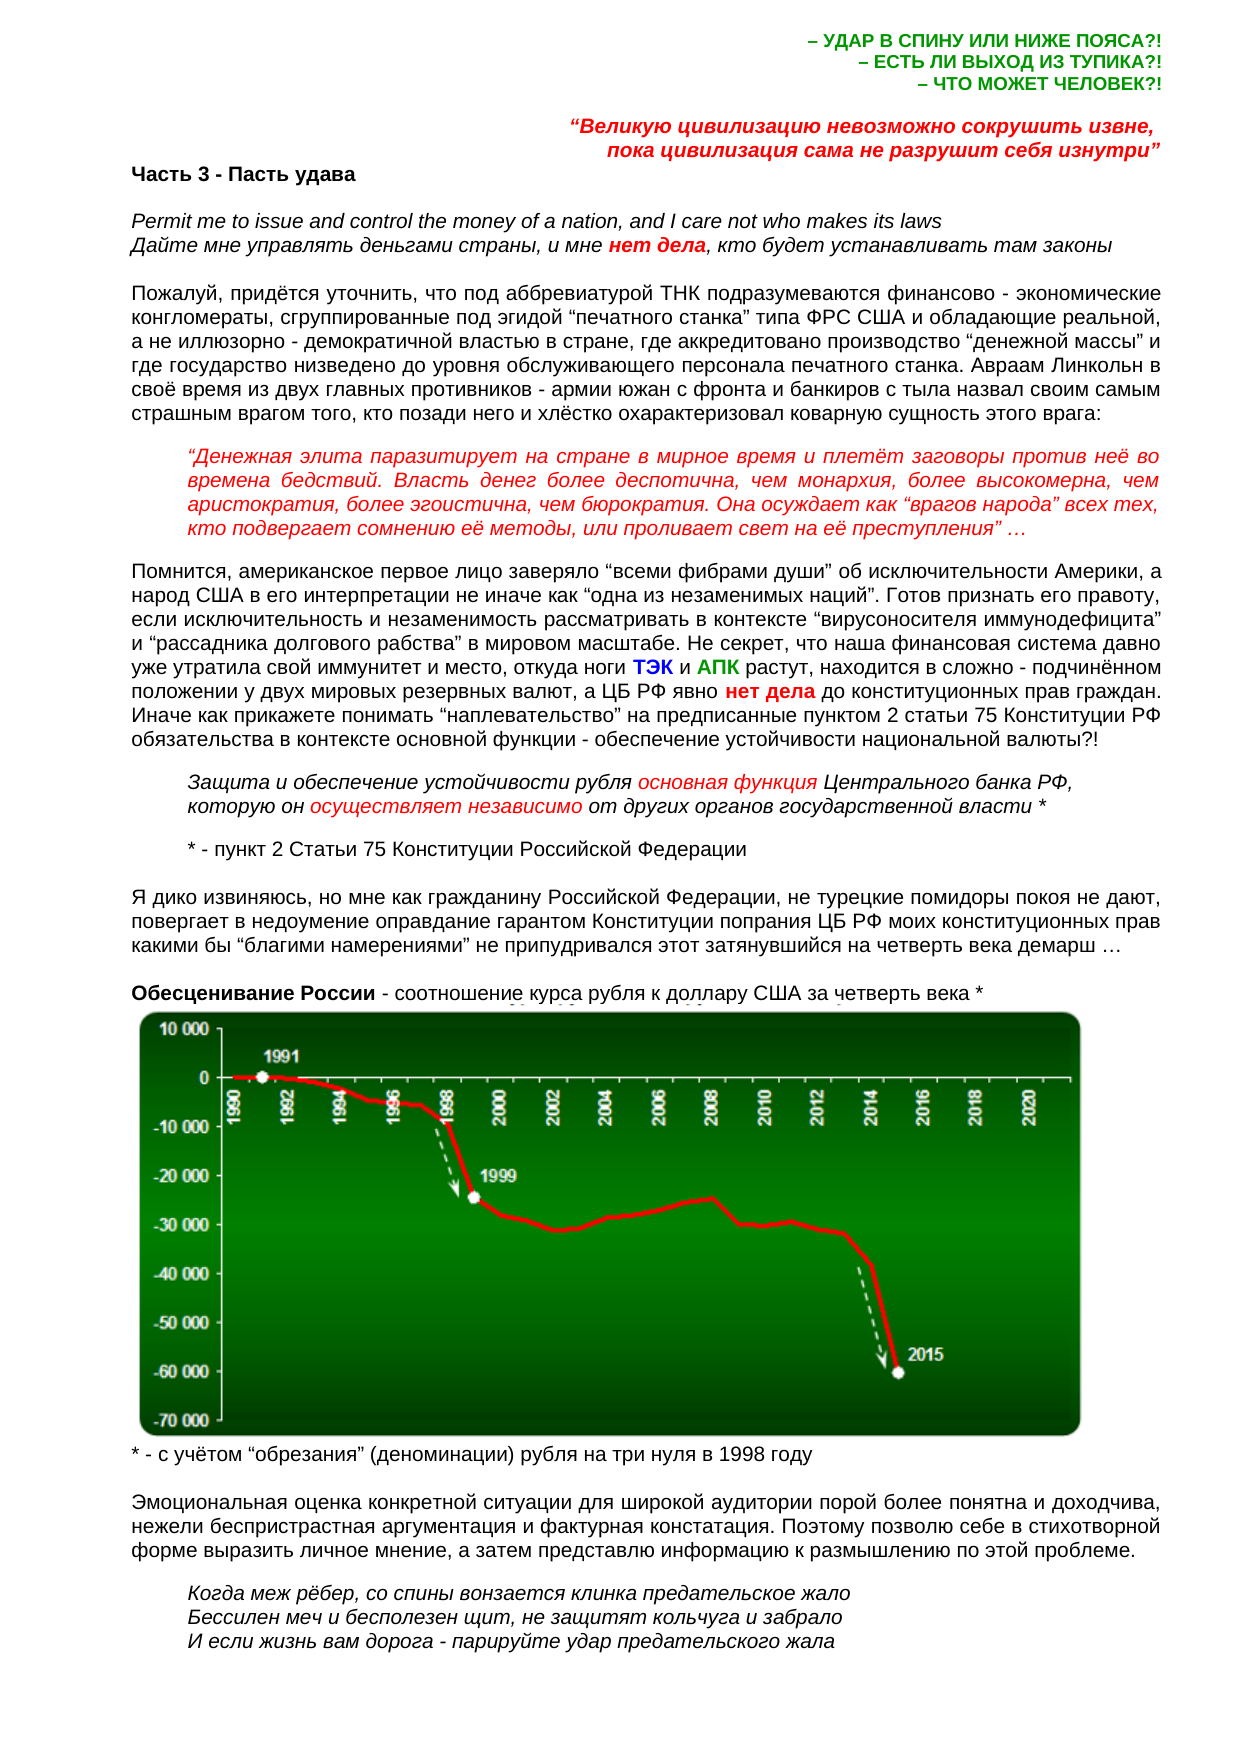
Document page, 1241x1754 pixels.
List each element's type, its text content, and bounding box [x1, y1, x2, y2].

text Помнится, американское первое лицо заверяло “всеми фибрами души” об исключительности Америки, а народ США в его интерпретации не иначе как “одна из незаменимых наций”. Готов признать его правоту, если исключительность и незаменимость рассматривать в контексте “вирусоносителя иммунодефицита” и “рассадника долгового рабства” в мировом масштабе. Не секрет, что наша финансовая система давно уже утратила свой иммунитет и место, откуда ноги ТЭК и АПК растут, находится в сложно - подчинённом положении у двух мировых резервных валют, а ЦБ РФ явно нет дела до конституционных прав граждан. Иначе как прикажете понимать “наплевательство” на предписанные пунктом 2 статьи 75 Конституции РФ обязательства в контексте основной функции - обеспечение устойчивости национальной валюты?! [131, 559, 1162, 751]
text Защита и обеспечение устойчивости рубля основная функция Центрального банка РФ, [187, 770, 1162, 794]
text – ЕСТЬ ЛИ ВЫХОД ИЗ ТУПИКА?! [131, 51, 1162, 73]
text Часть 3 - Пасть удава [131, 161, 1162, 185]
text И если жизнь вам дорога - парируйте удар предательского жала [187, 1629, 1162, 1653]
text Я дико извиняюсь, но мне как гражданину Российской Федерации, не турецкие помидоры покоя не дают, повергает в недоумение оправдание гарантом Конституции попрания ЦБ РФ моих конституционных прав какими бы “благими намерениями” не припудривался этот затянувшийся на четверть века демарш … [131, 885, 1162, 957]
text * - пункт 2 Статьи 75 Конституции Российской Федерации [187, 837, 1162, 861]
text Дайте мне управлять деньгами страны, и мне нет дела, кто будет устанавливать там законы [131, 233, 1162, 257]
text пока цивилизация сама не разрушит себя изнутри” [131, 137, 1162, 161]
text “Великую цивилизацию невозможно сокрушить извне, [131, 113, 1162, 137]
text – ЧТО МОЖЕТ ЧЕЛОВЕК?! [131, 73, 1162, 94]
text Permit me to issue and control the money of a nation, and I care not who makes its laws [131, 209, 1162, 233]
text * - с учётом “обрезания” (деноминации) рубля на три нуля в 1998 году [131, 1442, 1162, 1466]
text Пожалуй, придётся уточнить, что под аббревиатурой ТНК подразумеваются финансово - экономические конгломераты, сгруппированные под эгидой “печатного станка” типа ФРС США и обладающие реальной, а не иллюзорно - демократичной властью в стране, где аккредитовано производство “денежной массы” и где государство низведено до уровня обслуживающего персонала печатного станка. Авраам Линкольн в своё время из двух главных противников - армии южан с фронта и банкиров с тыла назвал своим самым страшным врагом того, кто позади него и хлёстко охарактеризовал коварную сущность этого врага: [131, 281, 1162, 425]
text Когда меж рёбер, со спины вонзается клинка предательское жало [187, 1581, 1162, 1605]
text Эмоциональная оценка конкретной ситуации для широкой аудитории порой более понятна и доходчива, нежели беспристрастная аргументация и фактурная констатация. Поэтому позволю себе в стихотворной форме выразить личное мнение, а затем представлю информацию к размышлению по этой проблеме. [131, 1490, 1162, 1562]
text Обесценивание России - соотношение курса рубля к доллару США за четверть века * [131, 981, 1162, 1005]
text – УДАР В СПИНУ ИЛИ НИЖЕ ПОЯСА?! [131, 29, 1162, 51]
text Бессилен меч и бесполезен щит, не защитят кольчуга и забрало [187, 1605, 1162, 1629]
text которую он осуществляет независимо от других органов государственной власти * [187, 794, 1162, 818]
text “Денежная элита паразитирует на стране в мирное время и плетёт заговоры против неё во времена бедствий. Власть денег более деспотична, чем монархия, более высокомерна, чем аристократия, более эгоистична, чем бюрократия. Она осуждает как “врагов народа” всех тех, кто подвергает сомнению её методы, или проливает свет на её преступления” … [187, 444, 1162, 540]
